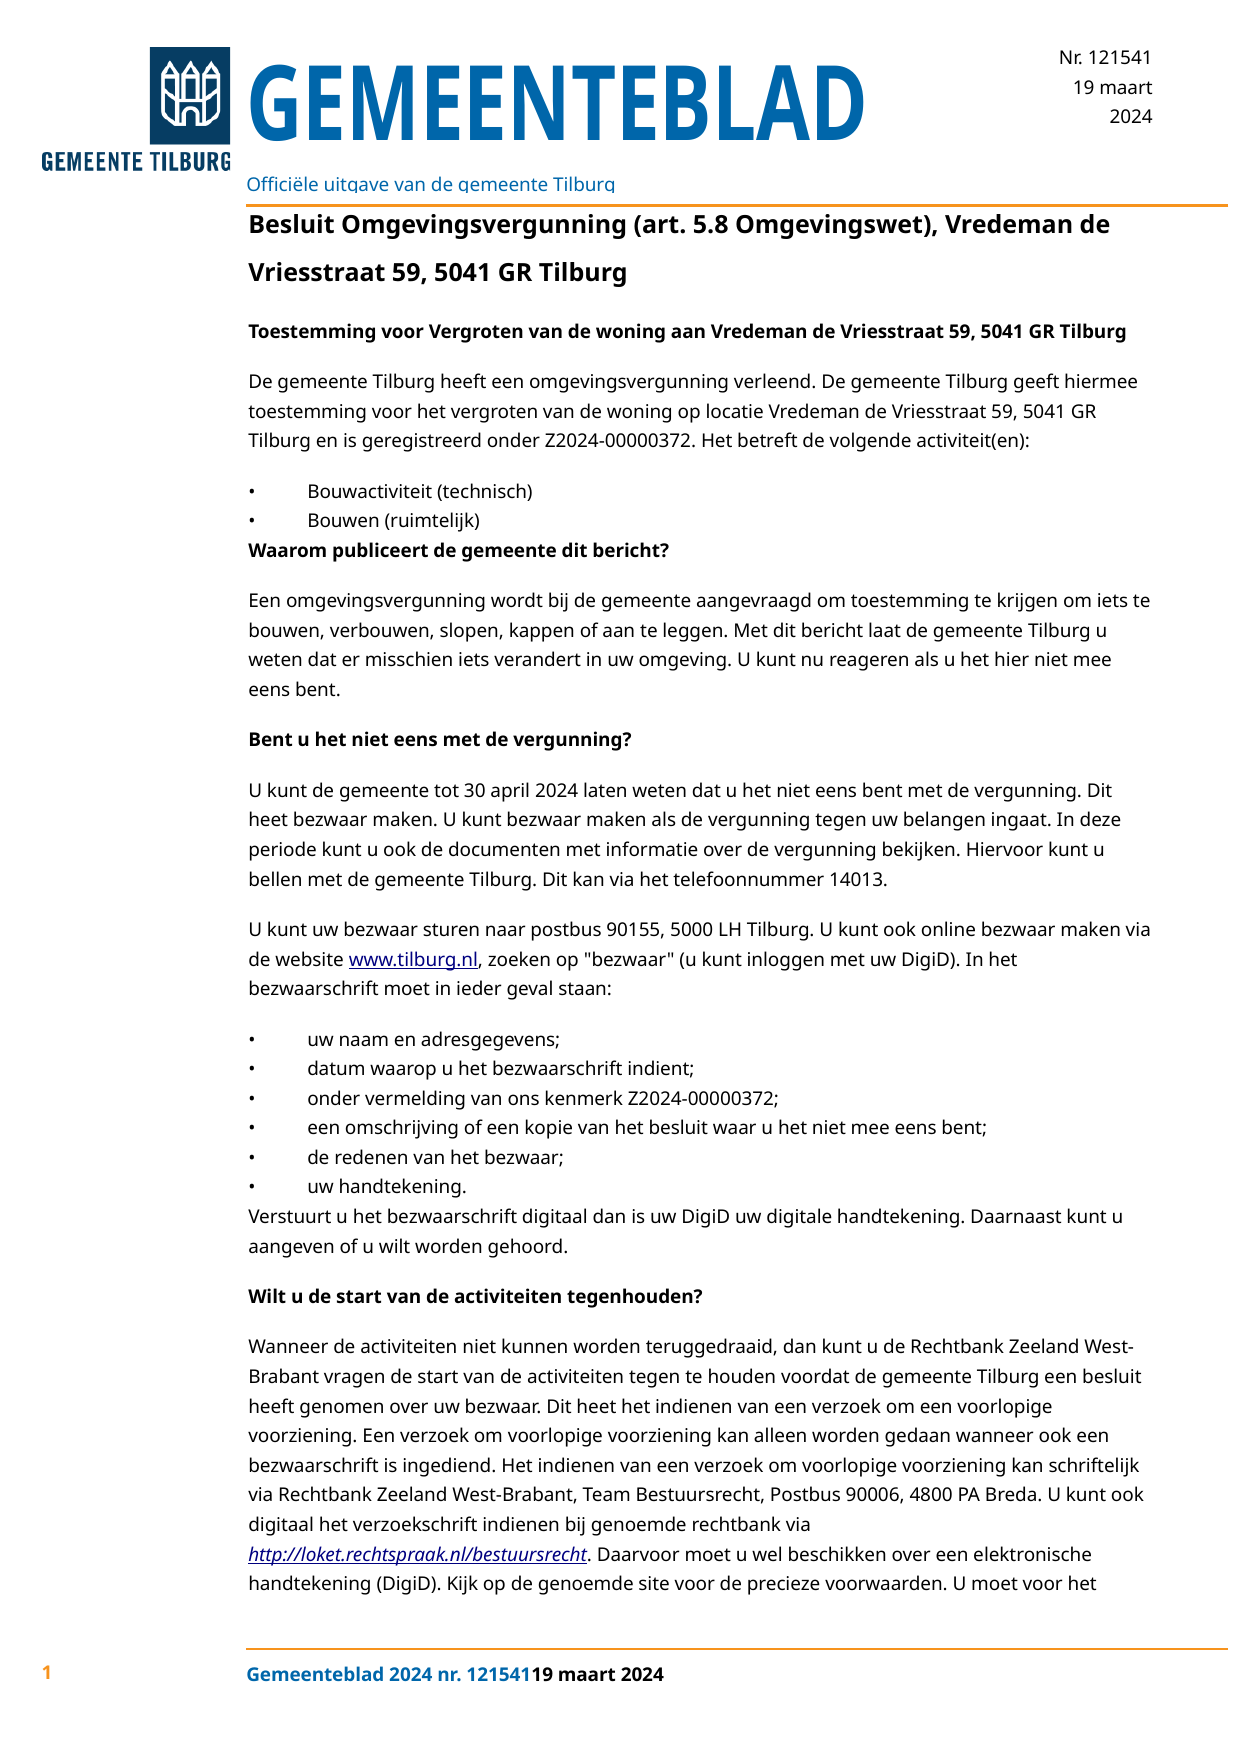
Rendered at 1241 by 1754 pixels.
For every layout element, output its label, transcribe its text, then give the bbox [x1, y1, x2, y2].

text Besluit Omgevingsvergunning (art. 5.8 Omgevingswet), Vredeman de Vriesstraat 59, 5041 GR Tilburg [248, 207, 1152, 288]
text De gemeente Tilburg heeft een omgevingsvergunning verleend. De gemeente Tilburg geeft hiermee toestemming voor het vergroten van de woning op locatie Vredeman de Vriesstraat 59, 5041 GR Tilburg en is geregistreerd onder Z2024-00000372. Het betreft de volgende activiteit(en): [248, 368, 1152, 453]
list uw handtekening. [248, 1174, 1152, 1199]
text U kunt de gemeente tot 30 april 2024 laten weten dat u het niet eens bent met de vergunning. Dit heet bezwaar maken. U kunt bezwaar maken als de vergunning tegen uw belangen ingaat. In deze periode kunt u ook de documenten met informatie over de vergunning bekijken. Hiervoor kunt u bellen met de gemeente Tilburg. Dit kan via het telefoonnummer 14013. [248, 777, 1152, 892]
text Wilt u de start van de activiteiten tegenhouden? [248, 1283, 1152, 1309]
text Verstuurt u het bezwaarschrift digitaal dan is uw DigiD uw digitale handtekening. Daarnaast kunt u aangeven of u wilt worden gehoord. [248, 1203, 1152, 1259]
text Waarom publiceert de gemeente dit bericht? [248, 537, 1152, 563]
text Een omgevingsvergunning wordt bij de gemeente aangevraagd om toestemming te krijgen om iets te bouwen, verbouwen, slopen, kappen of aan te leggen. Met dit bericht laat de gemeente Tilburg u weten dat er misschien iets verandert in uw omgeving. U kunt nu reageren als u het hier niet mee eens bent. [248, 587, 1152, 702]
list Bouwen (ruimtelijk) [248, 507, 1152, 533]
list Bouwactiviteit (technisch) [248, 478, 1152, 504]
list een omschrijving of een kopie van het besluit waar u het niet mee eens bent; [248, 1114, 1152, 1140]
list onder vermelding van ons kenmerk Z2024-00000372; [248, 1085, 1152, 1111]
text Toestemming voor Vergroten van de woning aan Vredeman de Vriesstraat 59, 5041 GR Tilburg [248, 318, 1152, 344]
list uw naam en adresgegevens; [248, 1026, 1152, 1052]
text Wanneer de activiteiten niet kunnen worden teruggedraaid, dan kunt u de Rechtbank Zeeland West-Brabant vragen de start van de activiteiten tegen te houden voordat de gemeente Tilburg een besluit heeft genomen over uw bezwaar. Dit heet het indienen van een verzoek om een voorlopige voorziening. Een verzoek om voorlopige voorziening kan alleen worden gedaan wanneer ook een bezwaarschrift is ingediend. Het indienen van een verzoek om voorlopige voorziening kan schriftelijk via Rechtbank Zeeland West-Brabant, Team Bestuursrecht, Postbus 90006, 4800 PA Breda. U kunt ook digitaal het verzoekschrift indienen bij genoemde rechtbank via http://loket.rechtspraak.nl/bestuursrecht. Daarvoor moet u wel beschikken over een elektronische handtekening (DigiD). Kijk op de genoemde site voor de precieze voorwaarden. U moet voor het [248, 1334, 1152, 1596]
picture [41, 47, 231, 172]
text Bent u het niet eens met de vergunning? [248, 727, 1152, 752]
list de redenen van het bezwaar; [248, 1144, 1152, 1170]
list datum waarop u het bezwaarschrift indient; [248, 1055, 1152, 1081]
text U kunt uw bezwaar sturen naar postbus 90155, 5000 LH Tilburg. U kunt ook online bezwaar maken via de website www.tilburg.nl, zoeken op "bezwaar" (u kunt inloggen met uw DigiD). In het bezwaarschrift moet in ieder geval staan: [248, 916, 1152, 1001]
